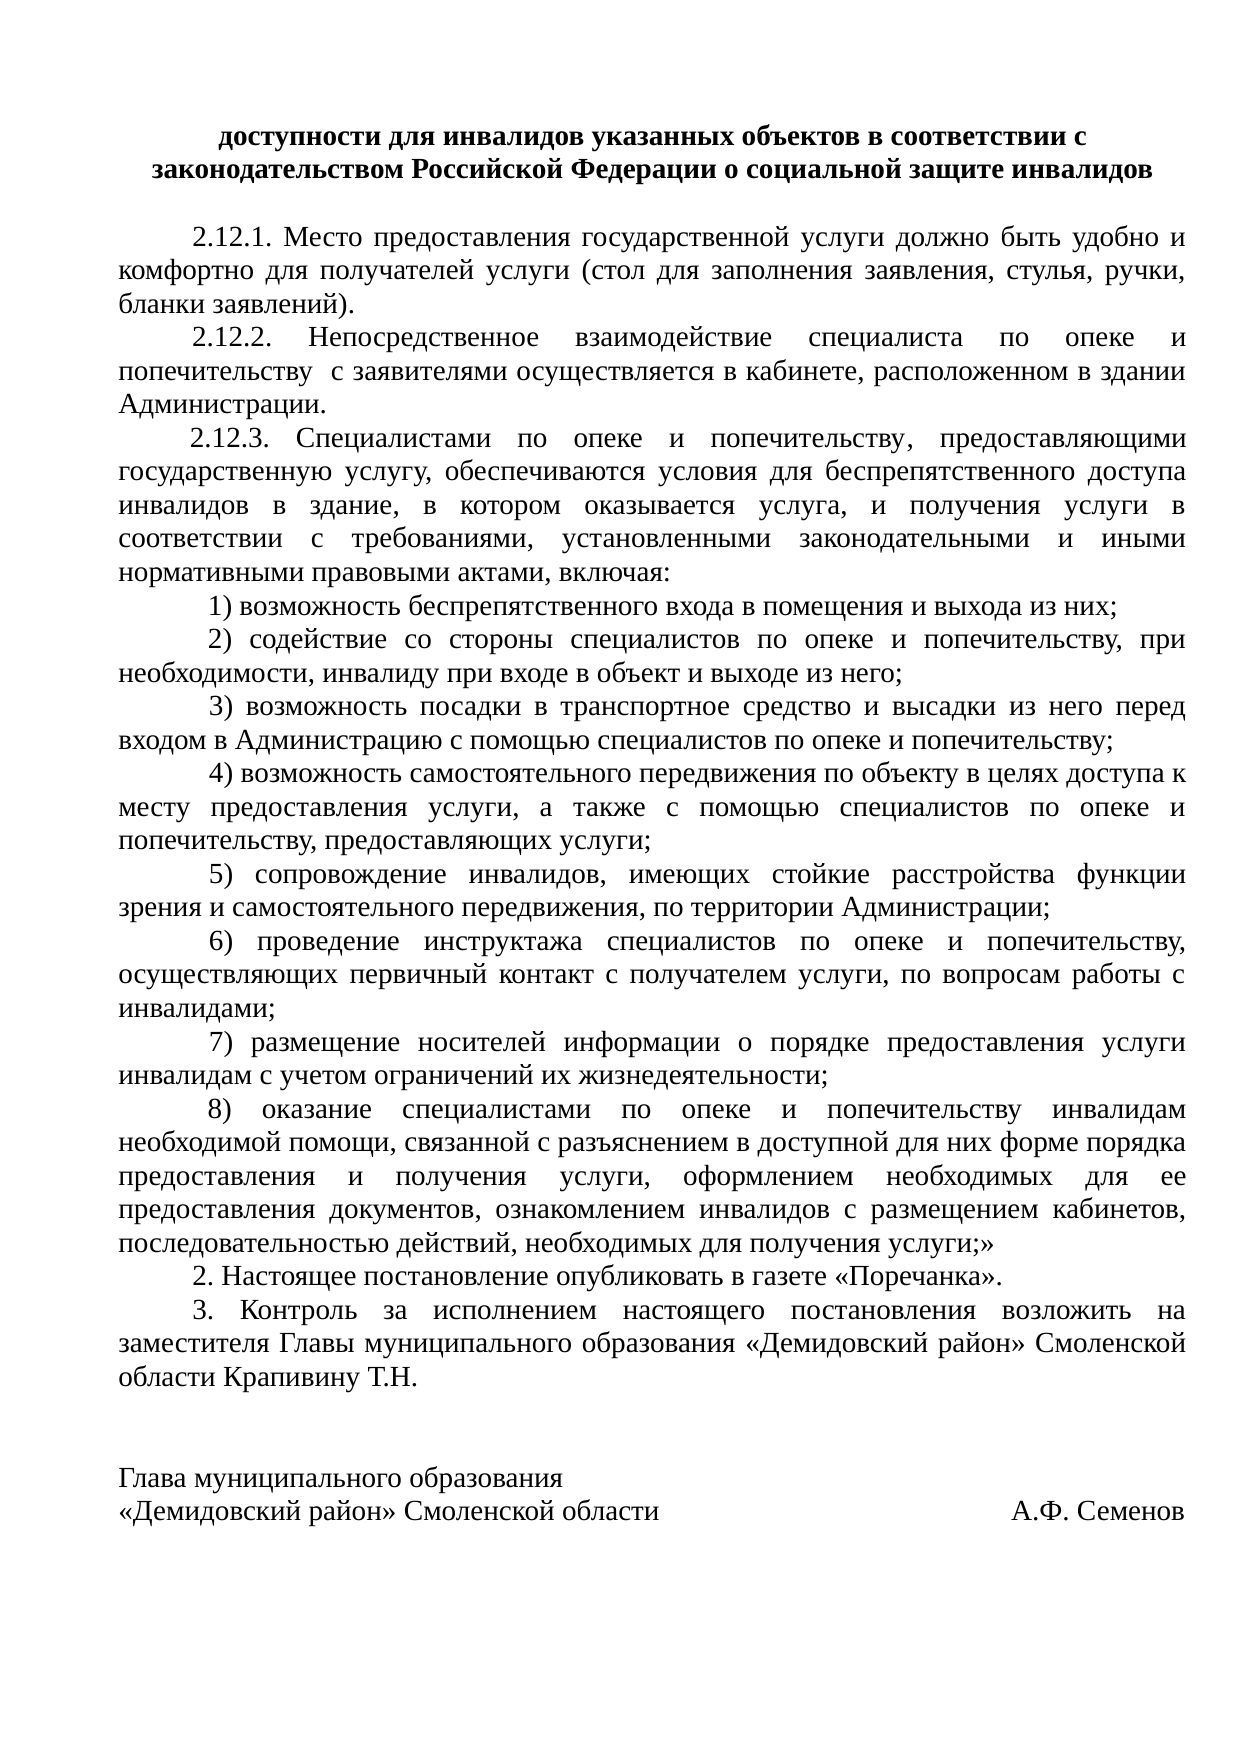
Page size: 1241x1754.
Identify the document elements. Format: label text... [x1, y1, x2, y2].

text 1) возможность беспрепятственного входа в помещения и выхода из них; [118, 588, 1187, 621]
text 2.12.3. Специалистами по опеке и попечительству, предоставляющими государственную услугу, обеспечиваются условия для беспрепятственного доступа инвалидов в здание, в котором оказывается услуга, и получения услуги в соответствии с требованиями, установленными законодательными и иными нормативными правовыми актами, включая: [118, 420, 1187, 588]
text 6) проведение инструктажа специалистов по опеке и попечительству, осуществляющих первичный контакт с получателем услуги, по вопросам работы с инвалидами; [118, 923, 1187, 1024]
text 3. Контроль за исполнением настоящего постановления возложить на заместителя Главы муниципального образования «Демидовский район» Смоленской области Крапивину Т.Н. [118, 1292, 1187, 1393]
text 8) оказание специалистами по опеке и попечительству инвалидам необходимой помощи, связанной с разъяснением в доступной для них форме порядка предоставления и получения услуги, оформлением необходимых для ее предоставления документов, ознакомлением инвалидов с размещением кабинетов, последовательностью действий, необходимых для получения услуги;» [118, 1091, 1187, 1258]
text 2) содействие со стороны специалистов по опеке и попечительству, при необходимости, инвалиду при входе в объект и выходе из него; [118, 621, 1187, 688]
text 2.12.2. Непосредственное взаимодействие специалиста по опеке и попечительству с заявителями осуществляется в кабинете, расположенном в здании Администрации. [118, 319, 1187, 420]
text 7) размещение носителей информации о порядке предоставления услуги инвалидам с учетом ограничений их жизнедеятельности; [118, 1024, 1187, 1091]
text 4) возможность самостоятельного передвижения по объекту в целях доступа к месту предоставления услуги, а также с помощью специалистов по опеке и попечительству, предоставляющих услуги; [118, 755, 1187, 856]
text 2.12.1. Место предоставления государственной услуги должно быть удобно и комфортно для получателей услуги (стол для заполнения заявления, стулья, ручки, бланки заявлений). [118, 219, 1187, 319]
text 2. Настоящее постановление опубликовать в газете «Поречанка». [118, 1258, 1187, 1292]
text 5) сопровождение инвалидов, имеющих стойкие расстройства функции зрения и самостоятельного передвижения, по территории Администрации; [118, 856, 1187, 923]
text 3) возможность посадки в транспортное средство и высадки из него перед входом в Администрацию с помощью специалистов по опеке и попечительству; [118, 688, 1187, 755]
text Глава муниципального образования [118, 1460, 1187, 1493]
text «Демидовский район» Смоленской области А.Ф. Семенов [118, 1493, 1187, 1527]
text доступности для инвалидов указанных объектов в соответствии с законодательством Российской Федерации о социальной защите инвалидов [118, 118, 1187, 185]
